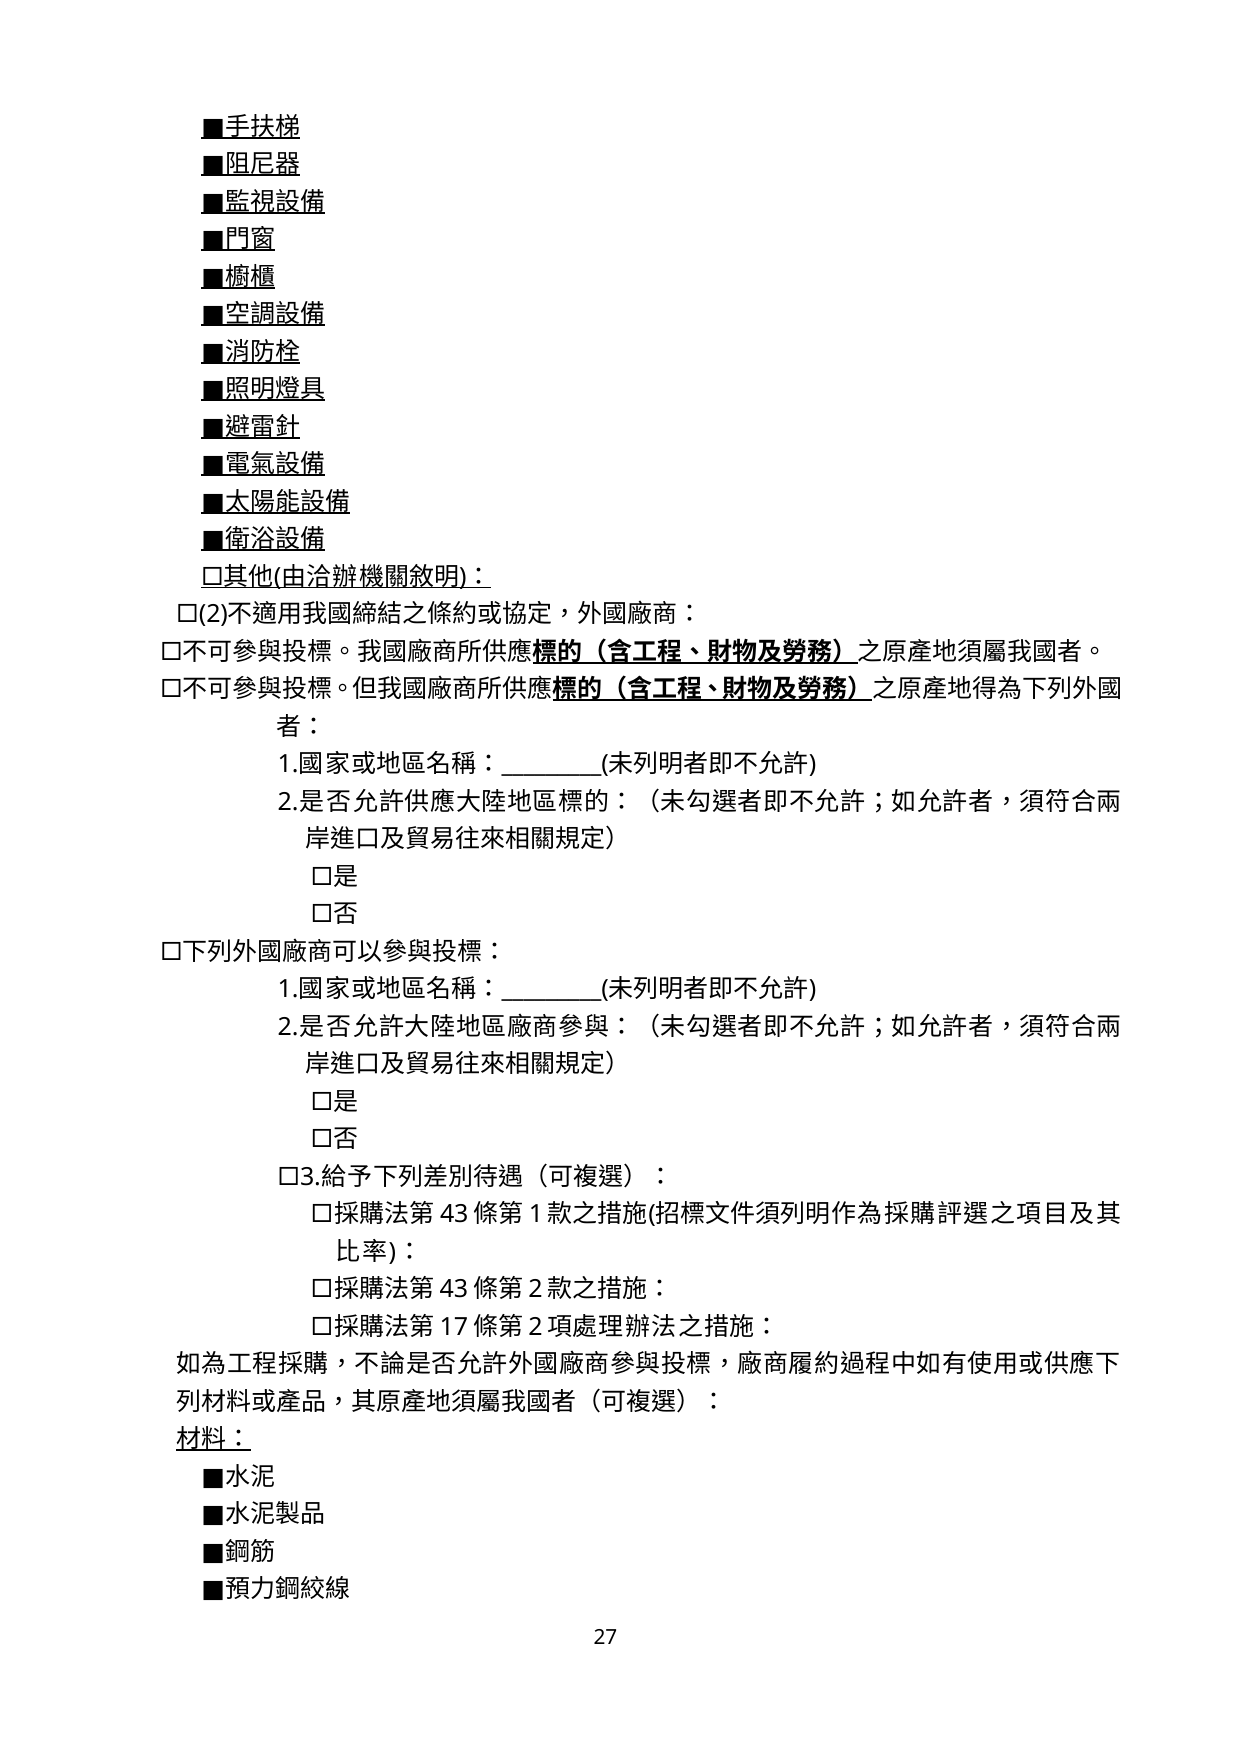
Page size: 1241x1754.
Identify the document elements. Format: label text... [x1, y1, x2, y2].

text ■門窗 [201, 218, 1122, 255]
text ■太陽能設備 [201, 480, 1122, 518]
text 如為工程採購，不論是否允許外國廠商參與投標，廠商履約過程中如有使用或供應下列材料或產品，其原產地須屬我國者（可複選）： [176, 1343, 1122, 1418]
text 採購法第43條第1款之措施(招標文件須列明作為採購評選之項目及其比率)： [311, 1193, 1122, 1268]
text 不可參與投標。我國廠商所供應標的（含工程、財物及勞務）之原產地須屬我國者。 [89, 630, 1122, 668]
text 是 [311, 855, 1122, 893]
text 材料： [176, 1418, 1122, 1455]
text ■電氣設備 [201, 443, 1122, 480]
text 1.國家或地區名稱：_________(未列明者即不允許) [277, 968, 1122, 1005]
text 3.給予下列差別待遇（可複選）： [277, 1155, 1122, 1193]
text ■水泥製品 [201, 1493, 1122, 1530]
text ■避雷針 [201, 405, 1122, 443]
text 否 [311, 1118, 1122, 1155]
text 2.是否允許大陸地區廠商參與：（未勾選者即不允許；如允許者，須符合兩岸進口及貿易往來相關規定） [277, 1005, 1122, 1080]
text 其他(由洽辦機關敘明)： [201, 555, 1122, 593]
text ■阻尼器 [201, 143, 1122, 180]
text 採購法第43條第2款之措施： [311, 1268, 1122, 1305]
text 採購法第17條第2項處理辦法之措施： [311, 1305, 1122, 1343]
text 2.是否允許供應大陸地區標的：（未勾選者即不允許；如允許者，須符合兩岸進口及貿易往來相關規定） [277, 780, 1122, 855]
text ■衛浴設備 [201, 518, 1122, 555]
text ■消防栓 [201, 330, 1122, 368]
text ■空調設備 [201, 293, 1122, 330]
text 否 [311, 893, 1122, 930]
text ■鋼筋 [201, 1530, 1122, 1568]
text (2)不適用我國締結之條約或協定，外國廠商： [176, 593, 1122, 630]
text ■預力鋼絞線 [201, 1568, 1122, 1605]
text 下列外國廠商可以參與投標： [89, 930, 1122, 968]
text 1.國家或地區名稱：_________(未列明者即不允許) [277, 743, 1122, 780]
text ■照明燈具 [201, 368, 1122, 405]
text ■水泥 [201, 1455, 1122, 1493]
text 是 [311, 1080, 1122, 1118]
text ■監視設備 [201, 180, 1122, 218]
text ■手扶梯 [201, 105, 1122, 143]
text 不可參與投標。但我國廠商所供應標的（含工程、財物及勞務）之原產地得為下列外國者： [89, 668, 1122, 743]
text ■櫥櫃 [201, 255, 1122, 293]
